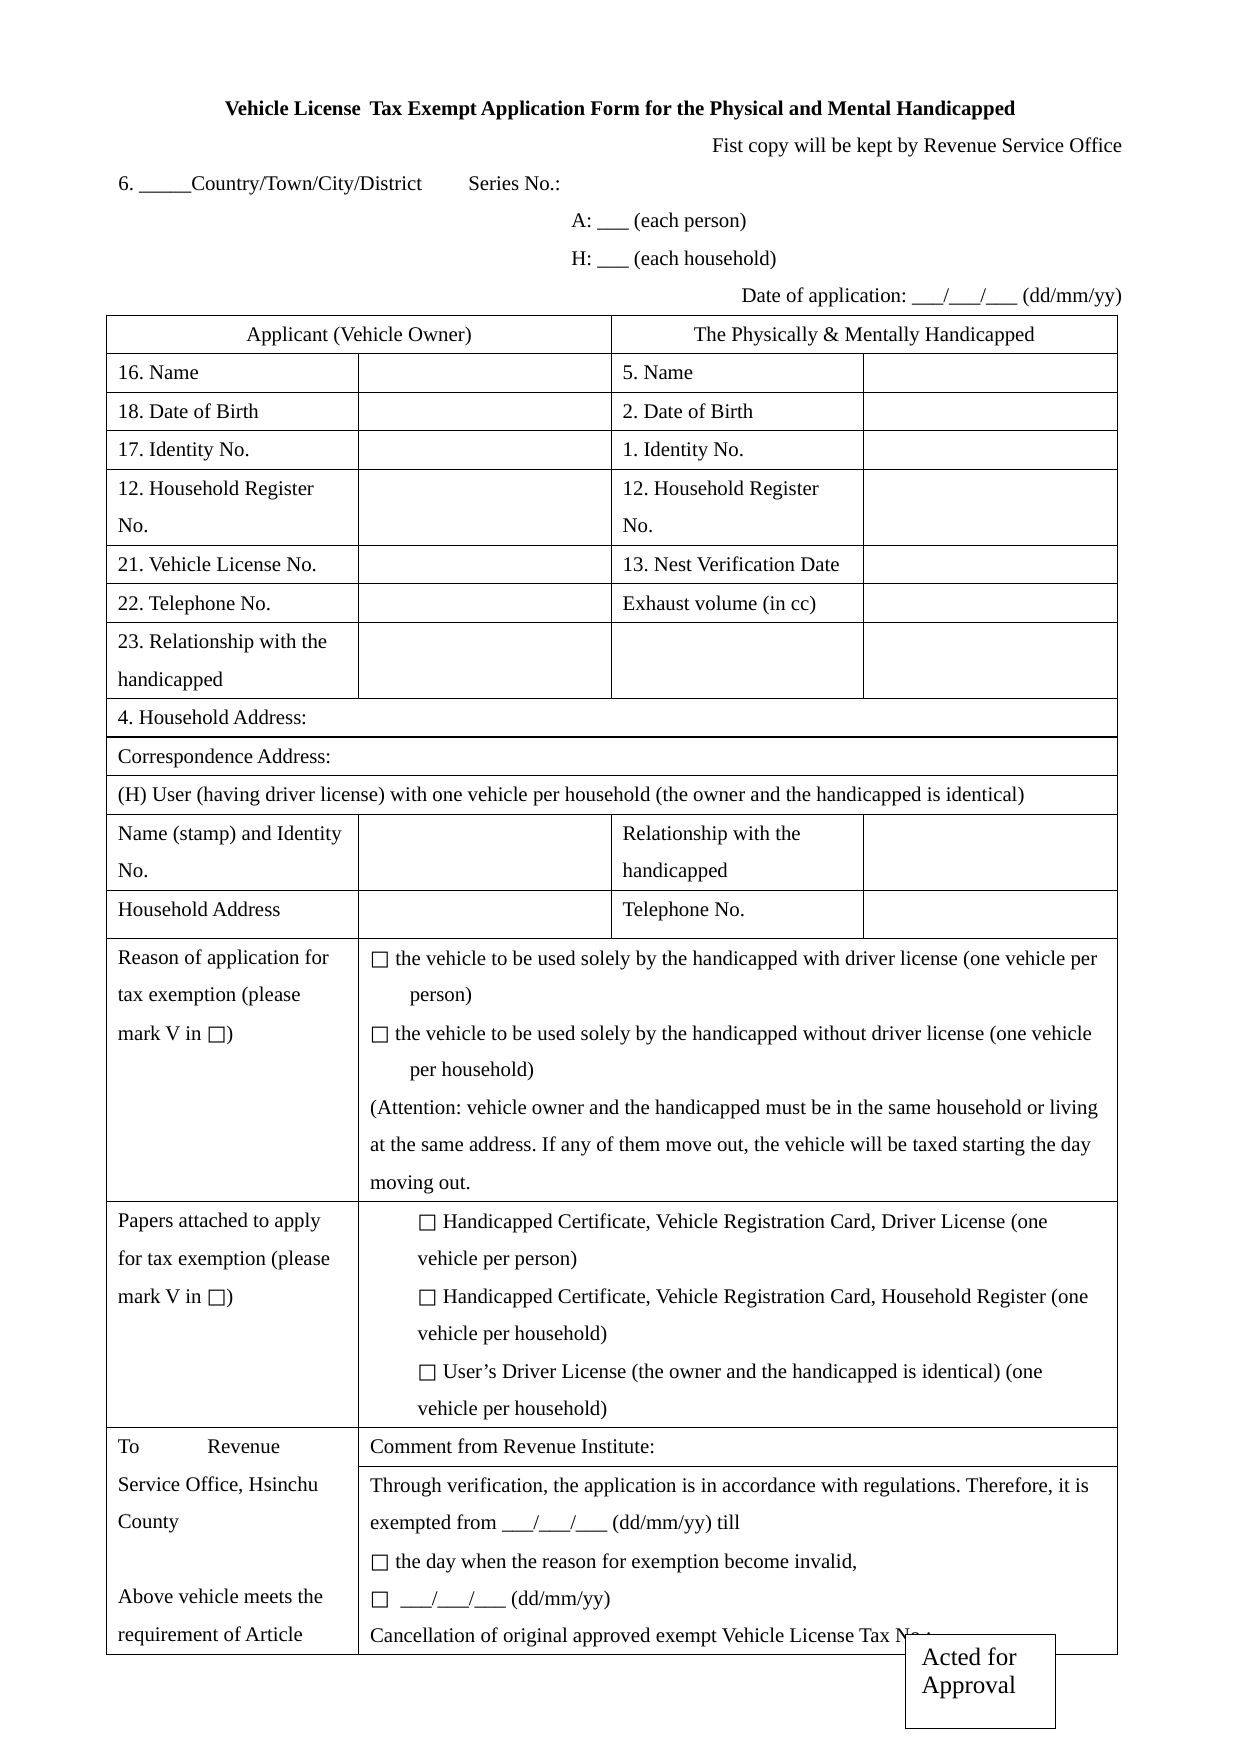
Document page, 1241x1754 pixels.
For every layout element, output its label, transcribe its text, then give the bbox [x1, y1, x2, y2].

table_cell Through verification, the application is in accordance with regulations. Therefore, it is exempted from ___/___/___ (dd/mm/yy) till □ the day when the reason for exemption become invalid, □ ___/___/___ (dd/mm/yy) Cancellation of original approved exempt Vehicle License Tax No.: [359, 1467, 1117, 1643]
table_cell 18. Date of Birth [107, 393, 358, 430]
table_cell [612, 623, 863, 698]
table_cell 13. Nest Verification Date [612, 546, 863, 583]
table_cell [359, 393, 611, 430]
table_cell 5. Name [612, 354, 863, 392]
table_cell □ Handicapped Certificate, Vehicle Registration Card, Driver License (one vehicle per person) □ Handicapped Certificate, Vehicle Registration Card, Household Register (one vehicle per household) □ User’s Driver License (the owner and the handicapped is identical) (one vehicle per household) [359, 1202, 1117, 1427]
table_cell [359, 470, 611, 545]
table_cell 12. Household Register No. [612, 470, 863, 545]
table_cell [864, 815, 1117, 889]
table_cell Papers attached to apply for tax exemption (please mark V in □) [107, 1202, 358, 1427]
table_cell To Revenue Service Office, Hsinchu County Above vehicle meets the requirement of Article [107, 1428, 358, 1654]
table_cell 1. Identity No. [612, 431, 863, 469]
table_cell Comment from Revenue Institute: [359, 1428, 1117, 1466]
table_cell Name (stamp) and Identity No. [107, 815, 358, 889]
table_cell □ the vehicle to be used solely by the handicapped with driver license (one vehicle per person) □ the vehicle to be used solely by the handicapped without driver license (one vehicle per household) (Attention: vehicle owner and the handicapped must be in the same household or living at the same address. If any of them move out, the vehicle will be taxed starting the day moving out. [359, 939, 1117, 1201]
text A: ___ (each person) [118, 202, 1122, 239]
table_cell 23. Relationship with the handicapped [107, 623, 358, 698]
text Date of application: ___/___/___ (dd/mm/yy) [118, 277, 1122, 314]
table_cell 16. Name [107, 354, 358, 392]
table_cell Relationship with the handicapped [612, 815, 863, 889]
table_cell Telephone No. [612, 891, 863, 937]
text 6. _____Country/Town/City/District Series No.: [118, 164, 1122, 202]
table_cell [864, 431, 1117, 469]
table_cell 22. Telephone No. [107, 584, 358, 622]
table_cell [359, 815, 611, 889]
table_cell [864, 470, 1117, 545]
table_cell [864, 393, 1117, 430]
table_cell 4. Household Address: [107, 699, 1117, 736]
table_cell Exhaust volume (in cc) [612, 584, 863, 622]
text Vehicle License Tax Exempt Application Form for the Physical and Mental Handicapped [118, 89, 1122, 127]
table_cell [359, 431, 611, 469]
table_cell Household Address [107, 891, 358, 937]
table_cell [864, 354, 1117, 392]
table_cell [359, 584, 611, 622]
text Fist copy will be kept by Revenue Service Office [118, 127, 1122, 164]
table_cell [864, 623, 1117, 698]
table_cell [359, 546, 611, 583]
table_cell Reason of application for tax exemption (please mark V in □) [107, 939, 358, 1201]
table_cell [359, 891, 611, 937]
text H: ___ (each household) [118, 239, 1122, 277]
table_header The Physically & Mentally Handicapped [612, 316, 1117, 353]
table_cell [359, 623, 611, 698]
table_cell 21. Vehicle License No. [107, 546, 358, 583]
table_cell [864, 584, 1117, 622]
table_cell 2. Date of Birth [612, 393, 863, 430]
table_header Applicant (Vehicle Owner) [107, 316, 611, 353]
table_cell [864, 891, 1117, 937]
table_cell 12. Household Register No. [107, 470, 358, 545]
table_cell [864, 546, 1117, 583]
table_cell Correspondence Address: [107, 738, 1117, 775]
table_cell 17. Identity No. [107, 431, 358, 469]
table_cell [359, 354, 611, 392]
table_cell (H) User (having driver license) with one vehicle per household (the owner and the handicapped is identical) [107, 776, 1117, 813]
